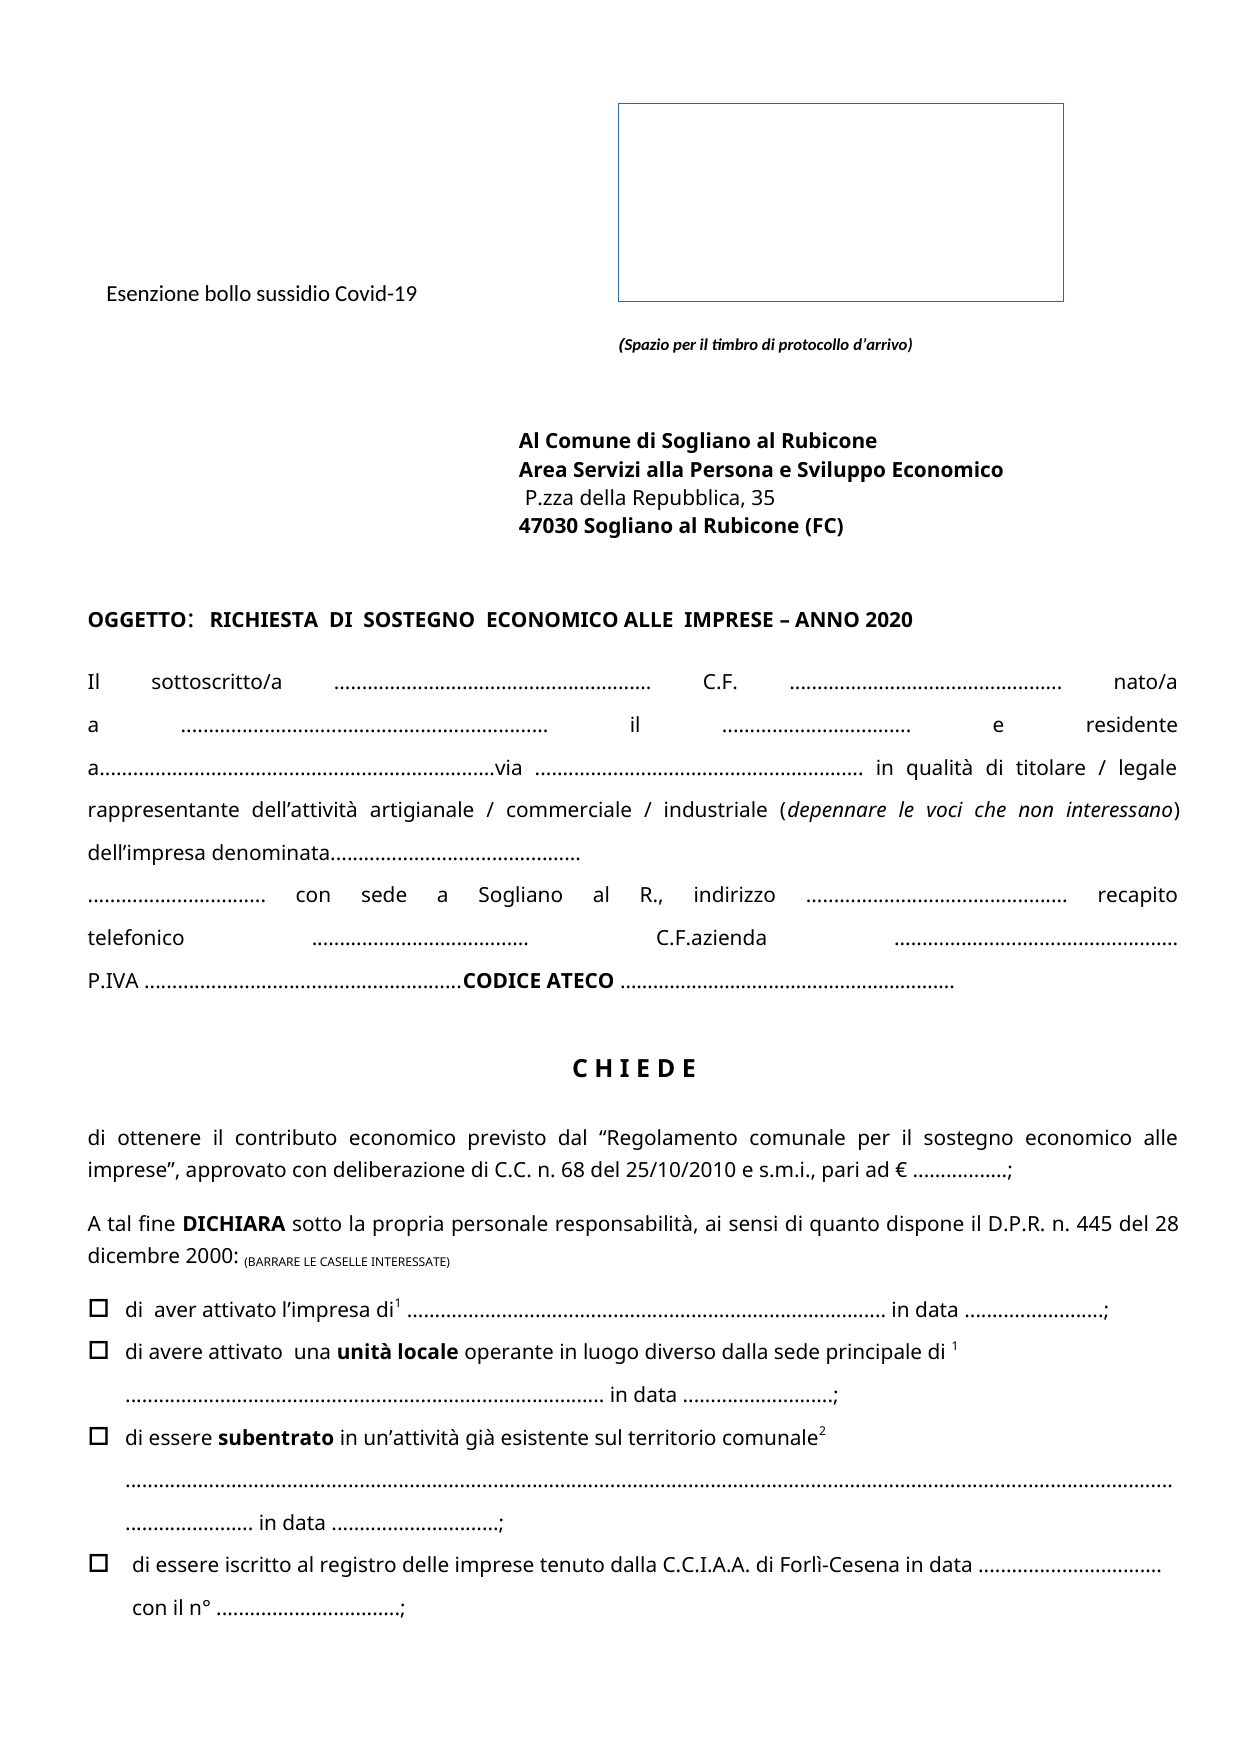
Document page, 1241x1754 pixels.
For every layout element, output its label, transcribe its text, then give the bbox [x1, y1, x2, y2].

text OGGETTO: RICHIESTA DI SOSTEGNO ECONOMICO ALLE IMPRESE – ANNO 2020 [87, 600, 1239, 634]
text Esenzione bollo sussidio Covid-19 [106, 103, 1180, 307]
text P.zza della Repubblica, 35 [105, 483, 1180, 512]
text 47030 Sogliano al Rubicone (FC) [105, 512, 1180, 540]
text Al Comune di Sogliano al Rubicone [105, 426, 1180, 455]
list di aver attivato l’impresa di1 ...................................................................................... in data .........................; [87, 1295, 1180, 1323]
text ................................ con sede a Sogliano al R., indirizzo ............................................... recapito telefonico ....................................... C.F.azienda ................................................... P.IVA .........................................................CODICE ATECO ……………………………………………………. [87, 881, 1180, 994]
text ................................................................................................................................................................................................................... in data ..............................; [125, 1465, 1180, 1536]
text Area Servizi alla Persona e Sviluppo Economico [105, 455, 1180, 483]
text di ottenere il contributo economico previsto dal “Regolamento comunale per il sostegno economico alle imprese”, approvato con deliberazione di C.C. n. 68 del 25/10/2010 e s.m.i., pari ad € .................; [87, 1123, 1180, 1184]
text C H I E D E [87, 1051, 1180, 1085]
list di essere iscritto al registro delle imprese tenuto dalla C.C.I.A.A. di Forlì-Cesena in data ................................. con il n° .................................; [87, 1551, 1180, 1622]
list di avere attivato una unità locale operante in luogo diverso dalla sede principale di 1 ...................................................................................... in data ...........................; [87, 1337, 1180, 1408]
text Il sottoscritto/a ......................................................... C.F. ................................................. nato/a a .................................................................. il .................................. e residente a.......................................................................via ........................................................... in qualità di titolare / legale rappresentante dell’attività artigianale / commerciale / industriale (depennare le voci che non interessano) dell’impresa denominata............................................. [87, 667, 1180, 866]
text A tal fine DICHIARA sotto la propria personale responsabilità, ai sensi di quanto dispone il D.P.R. n. 445 del 28 dicembre 2000: (BARRARE LE CASELLE INTERESSATE) [87, 1209, 1180, 1270]
list di essere subentrato in un’attività già esistente sul territorio comunale2 [87, 1423, 1180, 1451]
text (Spazio per il timbro di protocollo d’arrivo) [106, 332, 1180, 355]
